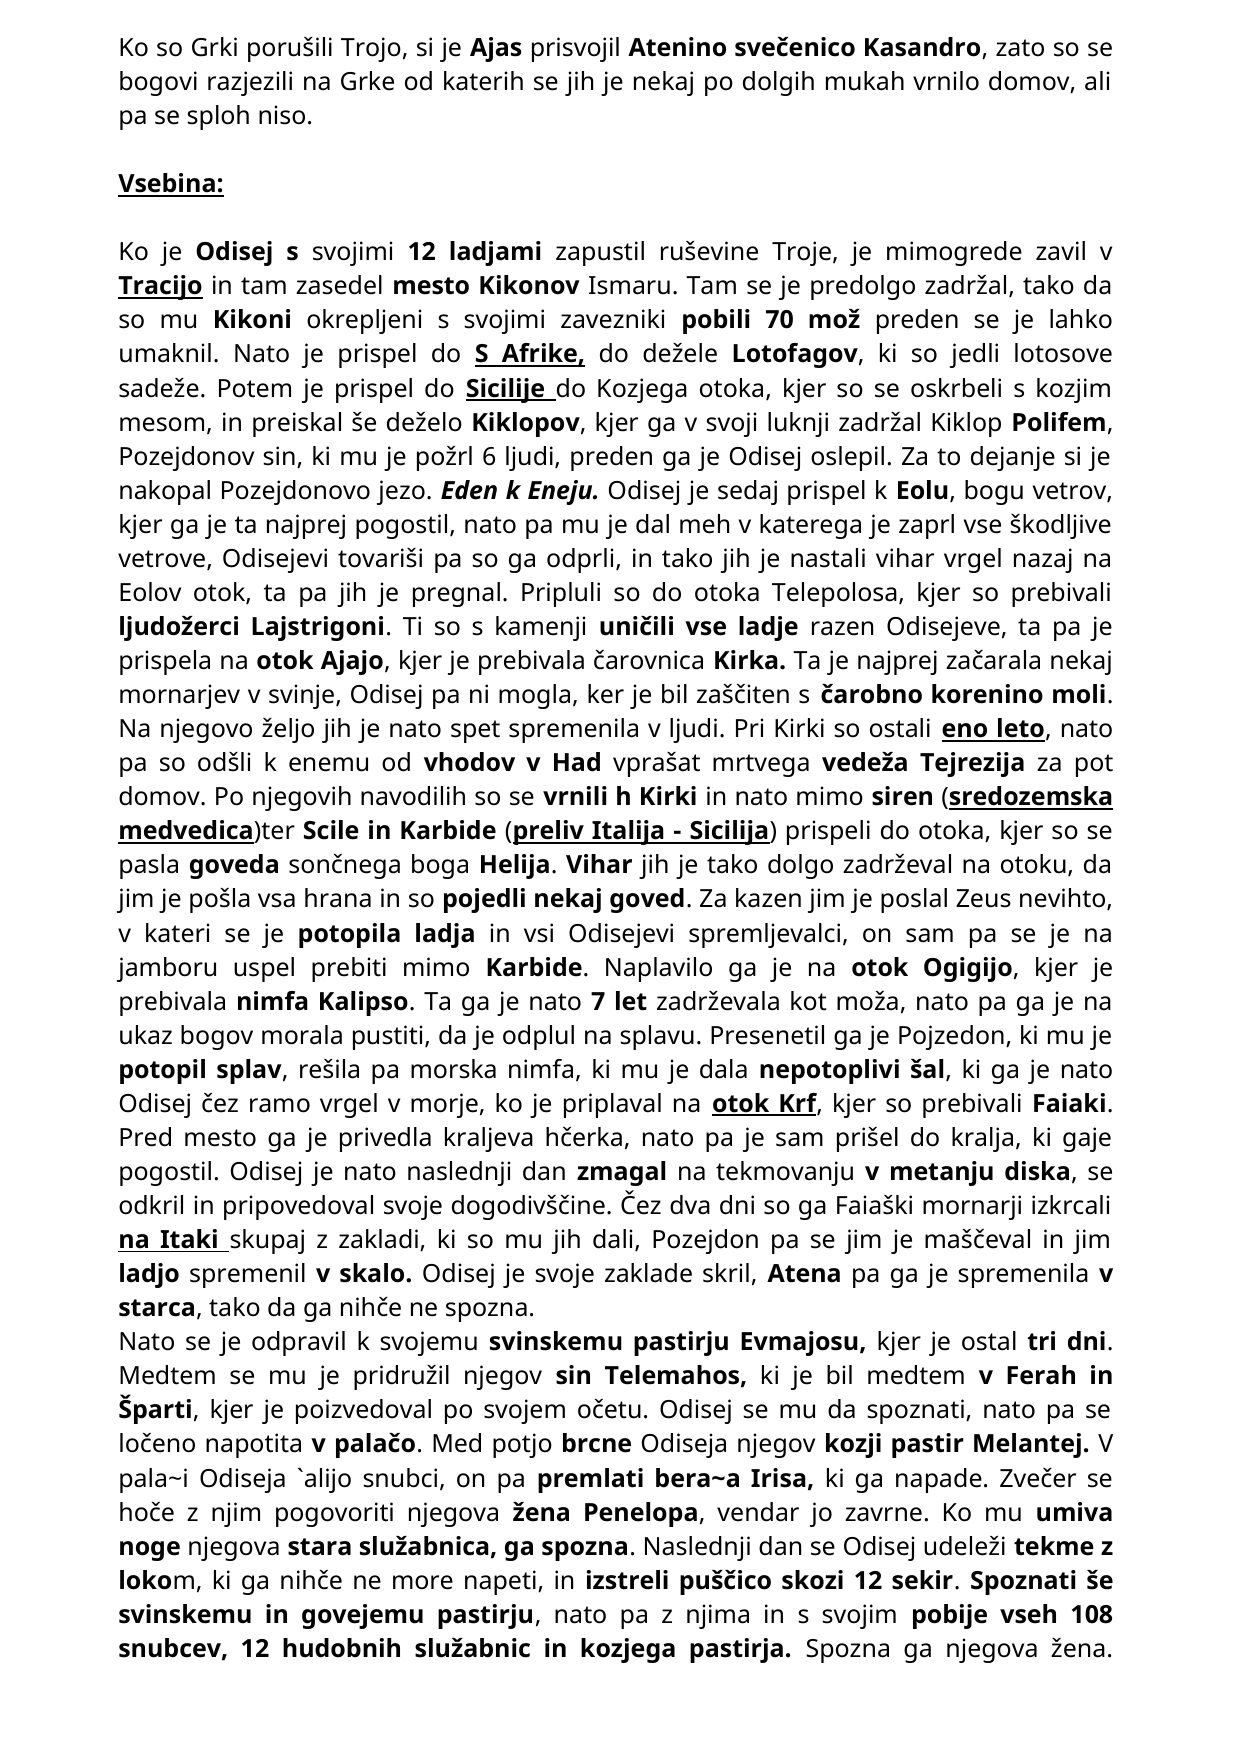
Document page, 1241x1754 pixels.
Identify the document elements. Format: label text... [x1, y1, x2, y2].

text Ko so Grki porušili Trojo, si je Ajas prisvojil Atenino svečenico Kasandro, zato so se bogovi razjezili na Grke od katerih se jih je nekaj po dolgih mukah vrnilo domov, ali pa se sploh niso. [118, 29, 1113, 132]
text Ko je Odisej s svojimi 12 ladjami zapustil ruševine Troje, je mimogrede zavil v Tracijo in tam zasedel mesto Kikonov Ismaru. Tam se je predolgo zadržal, tako da so mu Kikoni okrepljeni s svojimi zavezniki pobili 70 mož preden se je lahko umaknil. Nato je prispel do S Afrike, do dežele Lotofagov, ki so jedli lotosove sadeže. Potem je prispel do Sicilije do Kozjega otoka, kjer so se oskrbeli s kozjim mesom, in preiskal še deželo Kiklopov, kjer ga v svoji luknji zadržal Kiklop Polifem, Pozejdonov sin, ki mu je požrl 6 ljudi, preden ga je Odisej oslepil. Za to dejanje si je nakopal Pozejdonovo jezo. Eden k Eneju. Odisej je sedaj prispel k Eolu, bogu vetrov, kjer ga je ta najprej pogostil, nato pa mu je dal meh v katerega je zaprl vse škodljive vetrove, Odisejevi tovariši pa so ga odprli, in tako jih je nastali vihar vrgel nazaj na Eolov otok, ta pa jih je pregnal. Pripluli so do otoka Telepolosa, kjer so prebivali ljudožerci Lajstrigoni. Ti so s kamenji uničili vse ladje razen Odisejeve, ta pa je prispela na otok Ajajo, kjer je prebivala čarovnica Kirka. Ta je najprej začarala nekaj mornarjev v svinje, Odisej pa ni mogla, ker je bil zaščiten s čarobno korenino moli. Na njegovo željo jih je nato spet spremenila v ljudi. Pri Kirki so ostali eno leto, nato pa so odšli k enemu od vhodov v Had vprašat mrtvega vedeža Tejrezija za pot domov. Po njegovih navodilih so se vrnili h Kirki in nato mimo siren (sredozemska medvedica)ter Scile in Karbide (preliv Italija - Sicilija) prispeli do otoka, kjer so se pasla goveda sončnega boga Helija. Vihar jih je tako dolgo zadrževal na otoku, da jim je pošla vsa hrana in so pojedli nekaj goved. Za kazen jim je poslal Zeus nevihto, v kateri se je potopila ladja in vsi Odisejevi spremljevalci, on sam pa se je na jamboru uspel prebiti mimo Karbide. Naplavilo ga je na otok Ogigijo, kjer je prebivala nimfa Kalipso. Ta ga je nato 7 let zadrževala kot moža, nato pa ga je na ukaz bogov morala pustiti, da je odplul na splavu. Presenetil ga je Pojzedon, ki mu je potopil splav, rešila pa morska nimfa, ki mu je dala nepotoplivi šal, ki ga je nato Odisej čez ramo vrgel v morje, ko je priplaval na otok Krf, kjer so prebivali Faiaki. Pred mesto ga je privedla kraljeva hčerka, nato pa je sam prišel do kralja, ki gaje pogostil. Odisej je nato naslednji dan zmagal na tekmovanju v metanju diska, se odkril in pripovedoval svoje dogodivščine. Čez dva dni so ga Faiaški mornarji izkrcali na Itaki skupaj z zakladi, ki so mu jih dali, Pozejdon pa se jim je maščeval in jim ladjo spremenil v skalo. Odisej je svoje zaklade skril, Atena pa ga je spremenila v starca, tako da ga nihče ne spozna. [118, 234, 1113, 1324]
text Nato se je odpravil k svojemu svinskemu pastirju Evmajosu, kjer je ostal tri dni. Medtem se mu je pridružil njegov sin Telemahos, ki je bil medtem v Ferah in Šparti, kjer je poizvedoval po svojem očetu. Odisej se mu da spoznati, nato pa se ločeno napotita v palačo. Med potjo brcne Odiseja njegov kozji pastir Melantej. V pala~i Odiseja `alijo snubci, on pa premlati bera~a Irisa, ki ga napade. Zvečer se hoče z njim pogovoriti njegova žena Penelopa, vendar jo zavrne. Ko mu umiva noge njegova stara služabnica, ga spozna. Naslednji dan se Odisej udeleži tekme z lokom, ki ga nihče ne more napeti, in izstreli puščico skozi 12 sekir. Spoznati še svinskemu in govejemu pastirju, nato pa z njima in s svojim pobije vseh 108 snubcev, 12 hudobnih služabnic in kozjega pastirja. Spozna ga njegova žena. [118, 1324, 1113, 1664]
text Vsebina: [118, 166, 1113, 200]
